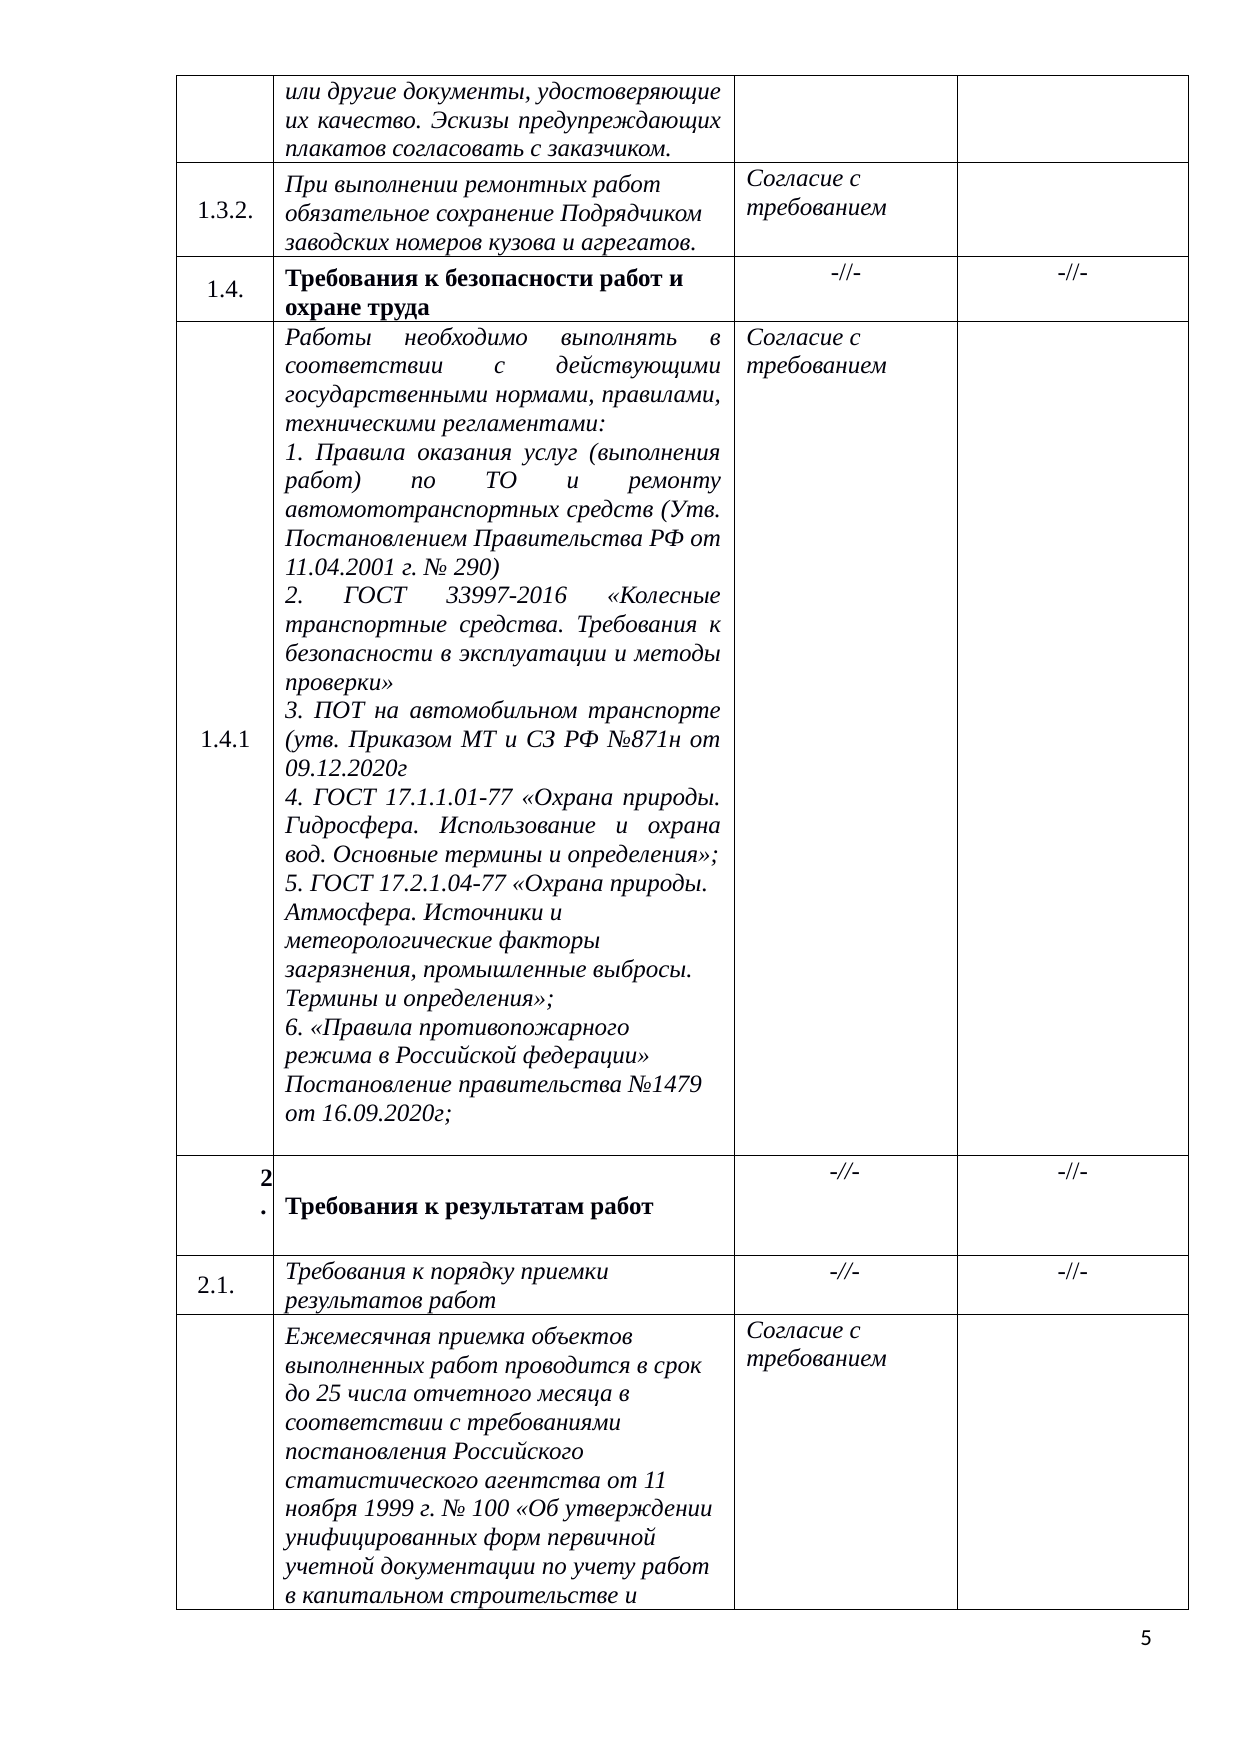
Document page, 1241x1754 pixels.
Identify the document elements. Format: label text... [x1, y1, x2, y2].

table_cell [177, 1315, 273, 1608]
table_cell [177, 76, 273, 162]
table_cell [177, 1156, 273, 1255]
table_cell -//- [958, 1156, 1188, 1255]
table_cell Требования к порядку приемки результатов работ [274, 1256, 734, 1314]
table_cell Согласие с требованием [735, 322, 957, 1155]
table_cell [958, 76, 1188, 162]
table_cell -//- [958, 257, 1188, 321]
table_cell [958, 163, 1188, 256]
table_cell 1.4.1 [177, 322, 273, 1155]
table_cell Согласие с требованием [735, 1315, 957, 1608]
table_cell или другие документы, удостоверяющие их качество. Эскизы предупреждающих плакатов согласовать с заказчиком. [274, 76, 734, 162]
table_cell 1.4. [177, 257, 273, 321]
table_cell 1.3.2. [177, 163, 273, 256]
table_cell -//- [735, 257, 957, 321]
table_cell [735, 76, 957, 162]
table_cell [958, 1315, 1188, 1608]
table_cell Ежемесячная приемка объектов выполненных работ проводится в срок до 25 числа отчетного месяца в соответствии с требованиями постановления Российского статистического агентства от 11 ноября 1999 г. № 100 «Об утверждении унифицированных форм первичной учетной документации по учету работ в капитальном строительстве и [274, 1315, 734, 1608]
table_cell Согласие с требованием [735, 163, 957, 256]
table_cell Работы необходимо выполнять в соответствии с действующими государственными нормами, правилами, техническими регламентами: 1. Правила оказания услуг (выполнения работ) по ТО и ремонту автомототранспортных средств (Утв. Постановлением Правительства РФ от 11.04.2001 г. № 290) 2. ГОСТ 33997-2016 «Колесные транспортные средства. Требования к безопасности в эксплуатации и методы проверки» 3. ПОТ на автомобильном транспорте (утв. Приказом МТ и СЗ РФ №871н от 09.12.2020г 4. ГОСТ 17.1.1.01-77 «Охрана природы. Гидросфера. Использование и охрана вод. Основные термины и определения»; 5. ГОСТ 17.2.1.04-77 «Охрана природы. Атмосфера. Источники и метеорологические факторы загрязнения, промышленные выбросы. Термины и определения»; 6. «Правила противопожарного режима в Российской федерации» Постановление правительства №1479 от 16.09.2020г; [274, 322, 734, 1155]
table_cell -//- [958, 1256, 1188, 1314]
table_cell [177, 1256, 273, 1314]
table_cell При выполнении ремонтных работ обязательное сохранение Подрядчиком заводских номеров кузова и агрегатов. [274, 163, 734, 256]
table_cell -//- [735, 1256, 957, 1314]
table_cell Требования к результатам работ [274, 1156, 734, 1255]
table_cell Требования к безопасности работ и охране труда [274, 257, 734, 321]
table_cell [958, 322, 1188, 1155]
table_cell -//- [735, 1156, 957, 1255]
